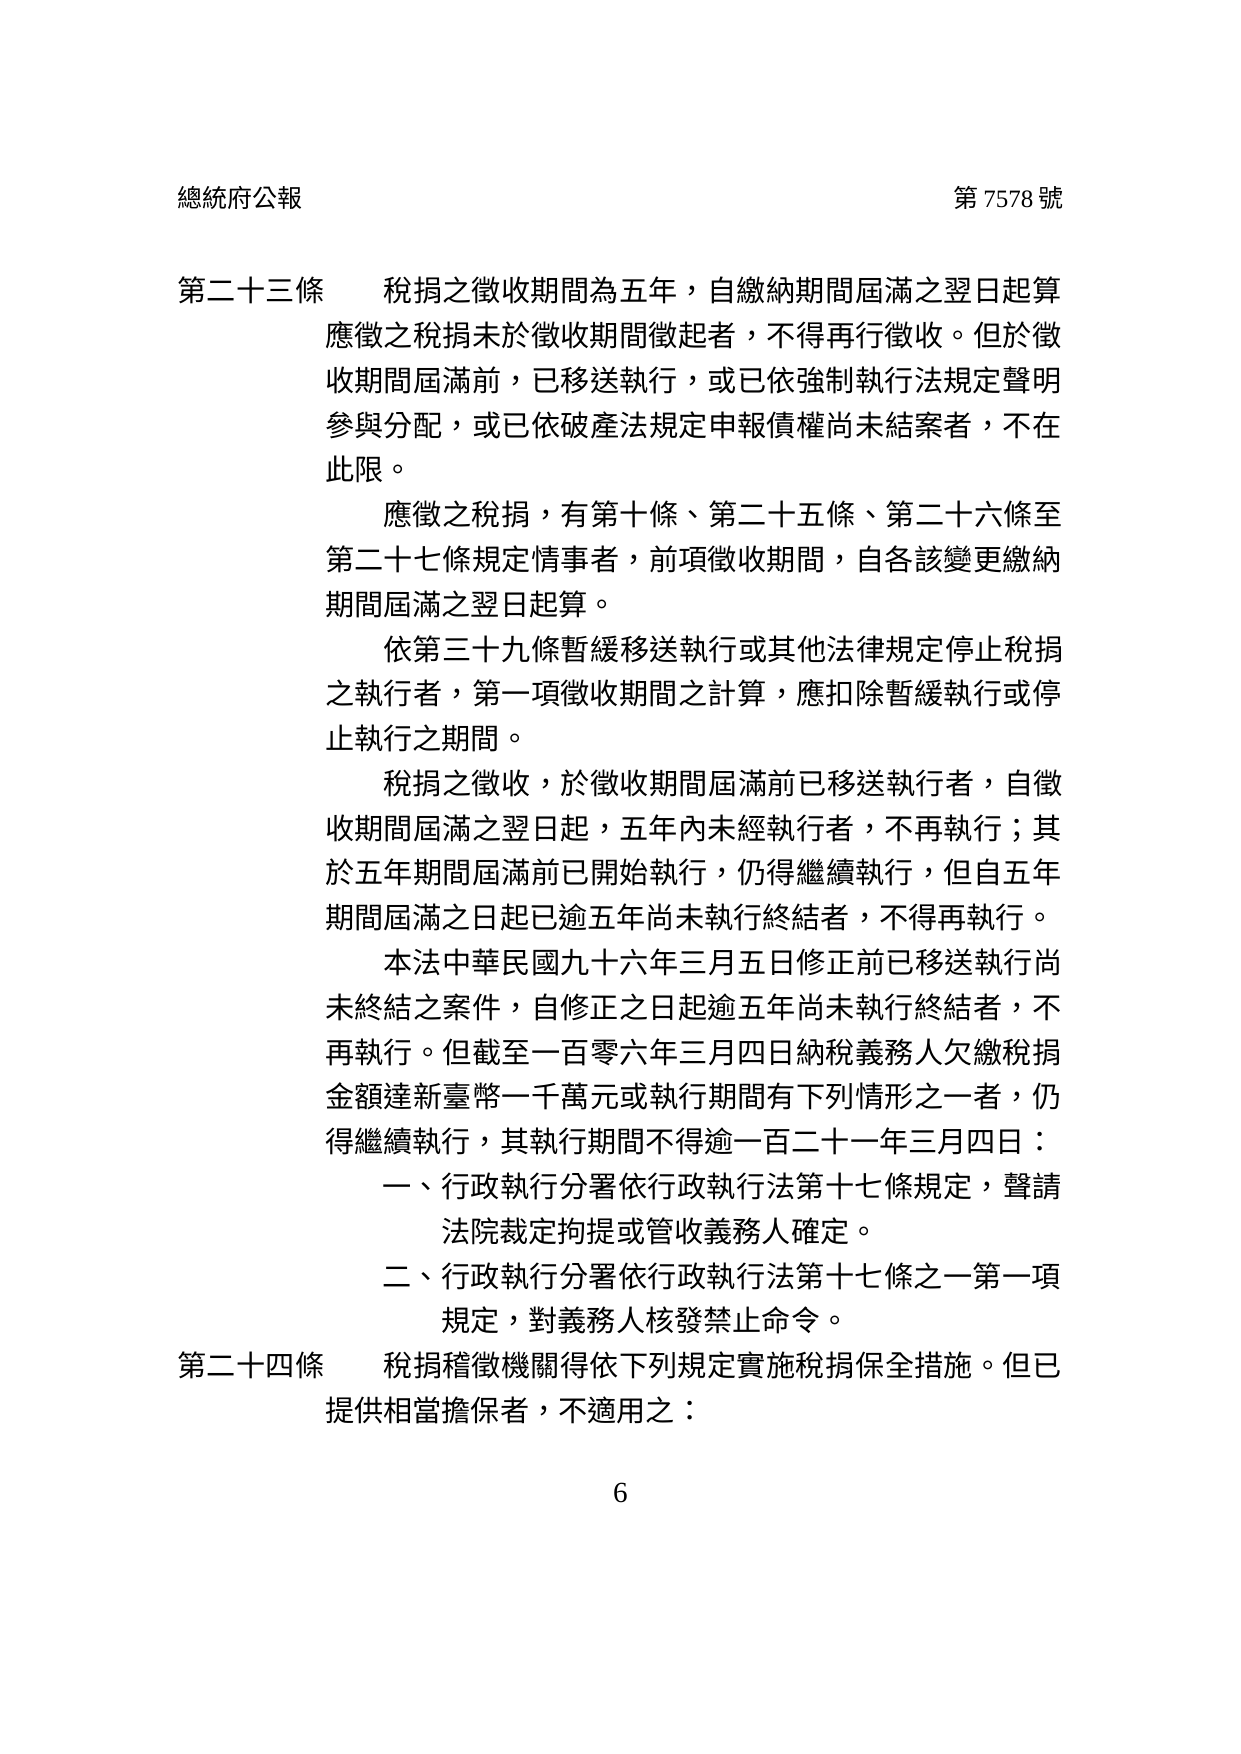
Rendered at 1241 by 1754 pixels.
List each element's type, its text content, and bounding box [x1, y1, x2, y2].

text 二、 行政執行分署依行政執行法第十七條之一第一項規定，對義務人核發禁止命令。 [382, 1251, 1063, 1341]
text 本法中華民國九十六年三月五日修正前已移送執行尚未終結之案件，自修正之日起逾五年尚未執行終結者，不再執行。但截至一百零六年三月四日納稅義務人欠繳稅捐金額達新臺幣一千萬元或執行期間有下列情形之一者，仍得繼續執行，其執行期間不得逾一百二十一年三月四日： [325, 938, 1063, 1162]
text 第二十三條 稅捐之徵收期間為五年，自繳納期間屆滿之翌日起算；應徵之稅捐未於徵收期間徵起者，不得再行徵收。但於徵收期間屆滿前，已移送執行，或已依強制執行法規定聲明參與分配，或已依破產法規定申報債權尚未結案者，不在此限。 [177, 266, 1063, 490]
text 一、 行政執行分署依行政執行法第十七條規定，聲請法院裁定拘提或管收義務人確定。 [382, 1162, 1063, 1251]
text 應徵之稅捐，有第十條、第二十五條、第二十六條至第二十七條規定情事者，前項徵收期間，自各該變更繳納期間屆滿之翌日起算。 [325, 490, 1063, 624]
text 依第三十九條暫緩移送執行或其他法律規定停止稅捐之執行者，第一項徵收期間之計算，應扣除暫緩執行或停止執行之期間。 [325, 624, 1063, 758]
text 第二十四條 稅捐稽徵機關得依下列規定實施稅捐保全措施。但已提供相當擔保者，不適用之： [177, 1341, 1063, 1430]
text 稅捐之徵收，於徵收期間屆滿前已移送執行者，自徵收期間屆滿之翌日起，五年內未經執行者，不再執行；其於五年期間屆滿前已開始執行，仍得繼續執行，但自五年期間屆滿之日起已逾五年尚未執行終結者，不得再執行。 [325, 758, 1063, 938]
